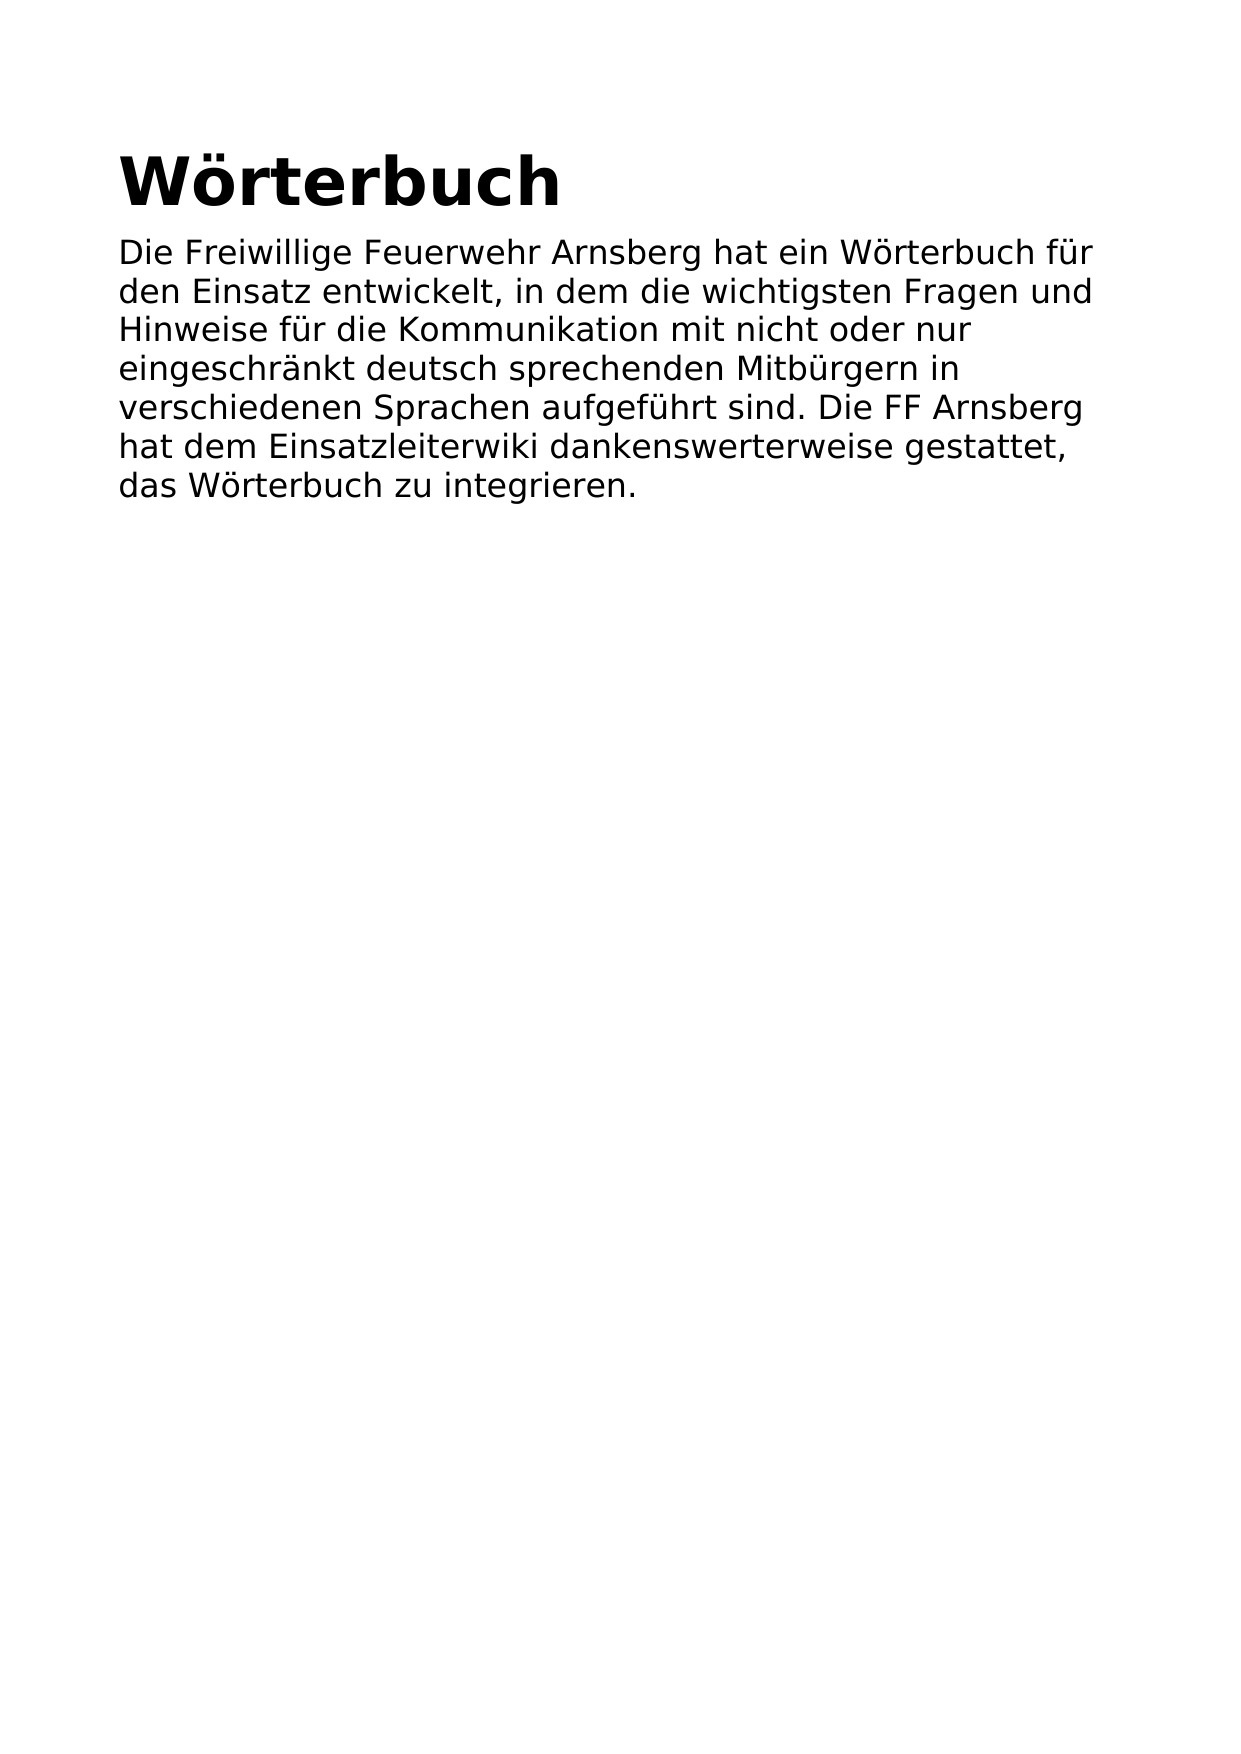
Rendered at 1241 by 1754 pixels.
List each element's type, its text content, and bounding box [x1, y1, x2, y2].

text Die Freiwillige Feuerwehr Arnsberg hat ein Wörterbuch für den Einsatz entwickelt, in dem die wichtigsten Fragen und Hinweise für die Kommunikation mit nicht oder nur eingeschränkt deutsch sprechenden Mitbürgern in verschiedenen Sprachen aufgeführt sind. Die FF Arnsberg hat dem Einsatzleiterwiki dankenswerterweise gestattet, das Wörterbuch zu integrieren. [118, 233, 1122, 505]
subtitle Wörterbuch [118, 143, 1122, 221]
